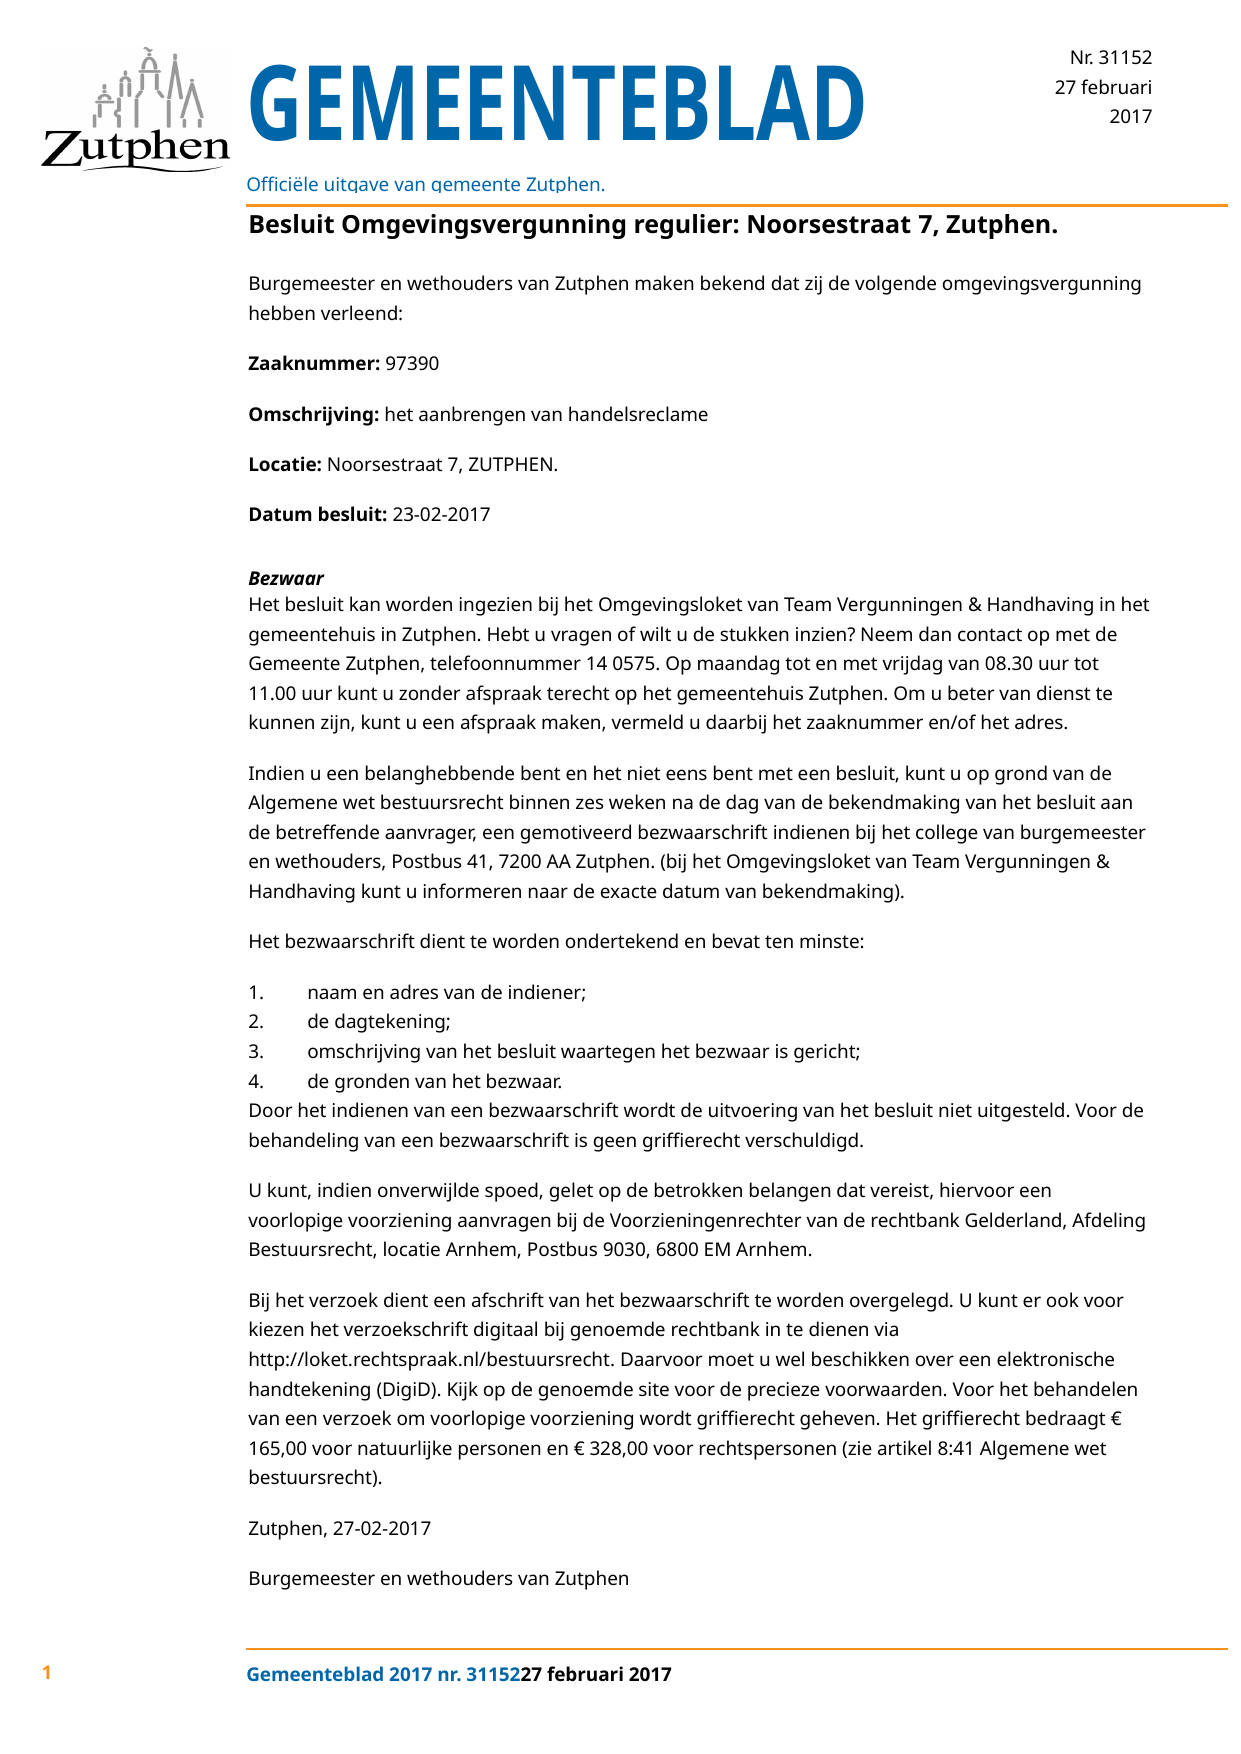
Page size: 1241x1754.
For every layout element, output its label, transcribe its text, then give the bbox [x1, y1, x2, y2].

text Locatie: Noorsestraat 7, ZUTPHEN. [248, 451, 1152, 477]
list de gronden van het bezwaar. [248, 1068, 1152, 1094]
list omschrijving van het besluit waartegen het bezwaar is gericht; [248, 1038, 1152, 1064]
text Het bezwaarschrift dient te worden ondertekend en bevat ten minste: [248, 929, 1152, 954]
text Door het indienen van een bezwaarschrift wordt de uitvoering van het besluit niet uitgesteld. Voor de behandeling van een bezwaarschrift is geen griffierecht verschuldigd. [248, 1097, 1152, 1153]
text Bezwaar [248, 566, 1152, 591]
text Burgemeester en wethouders van Zutphen maken bekend dat zij de volgende omgevingsvergunning hebben verleend: [248, 270, 1152, 326]
list de dagtekening; [248, 1009, 1152, 1034]
text Het besluit kan worden ingezien bij het Omgevingsloket van Team Vergunningen & Handhaving in het gemeentehuis in Zutphen. Hebt u vragen of wilt u de stukken inzien? Neem dan contact op met de Gemeente Zutphen, telefoonnummer 14 0575. Op maandag tot en met vrijdag van 08.30 uur tot 11.00 uur kunt u zonder afspraak terecht op het gemeentehuis Zutphen. Om u beter van dienst te kunnen zijn, kunt u een afspraak maken, vermeld u daarbij het zaaknummer en/of het adres. [248, 591, 1152, 735]
text Zutphen, 27-02-2017 [248, 1515, 1152, 1541]
text Zaaknummer: 97390 [248, 350, 1152, 376]
text Besluit Omgevingsvergunning regulier: Noorsestraat 7, Zutphen. [248, 207, 1152, 241]
text Omschrijving: het aanbrengen van handelsreclame [248, 401, 1152, 426]
picture [41, 47, 231, 172]
text U kunt, indien onverwijlde spoed, gelet op de betrokken belangen dat vereist, hiervoor een voorlopige voorziening aanvragen bij de Voorzieningenrechter van de rechtbank Gelderland, Afdeling Bestuursrecht, locatie Arnhem, Postbus 9030, 6800 EM Arnhem. [248, 1177, 1152, 1262]
text Burgemeester en wethouders van Zutphen [248, 1565, 1152, 1591]
text Bij het verzoek dient een afschrift van het bezwaarschrift te worden overgelegd. U kunt er ook voor kiezen het verzoekschrift digitaal bij genoemde rechtbank in te dienen via http://loket.rechtspraak.nl/bestuursrecht. Daarvoor moet u wel beschikken over een elektronische handtekening (DigiD). Kijk op de genoemde site voor de precieze voorwaarden. Voor het behandelen van een verzoek om voorlopige voorziening wordt griffierecht geheven. Het griffierecht bedraagt € 165,00 voor natuurlijke personen en € 328,00 voor rechtspersonen (zie artikel 8:41 Algemene wet bestuursrecht). [248, 1287, 1152, 1490]
list naam en adres van de indiener; [248, 979, 1152, 1005]
text Datum besluit: 23-02-2017 [248, 502, 1152, 527]
text Indien u een belanghebbende bent en het niet eens bent met een besluit, kunt u op grond van de Algemene wet bestuursrecht binnen zes weken na de dag van de bekendmaking van het besluit aan de betreffende aanvrager, een gemotiveerd bezwaarschrift indienen bij het college van burgemeester en wethouders, Postbus 41, 7200 AA Zutphen. (bij het Omgevingsloket van Team Vergunningen & Handhaving kunt u informeren naar de exacte datum van bekendmaking). [248, 760, 1152, 904]
